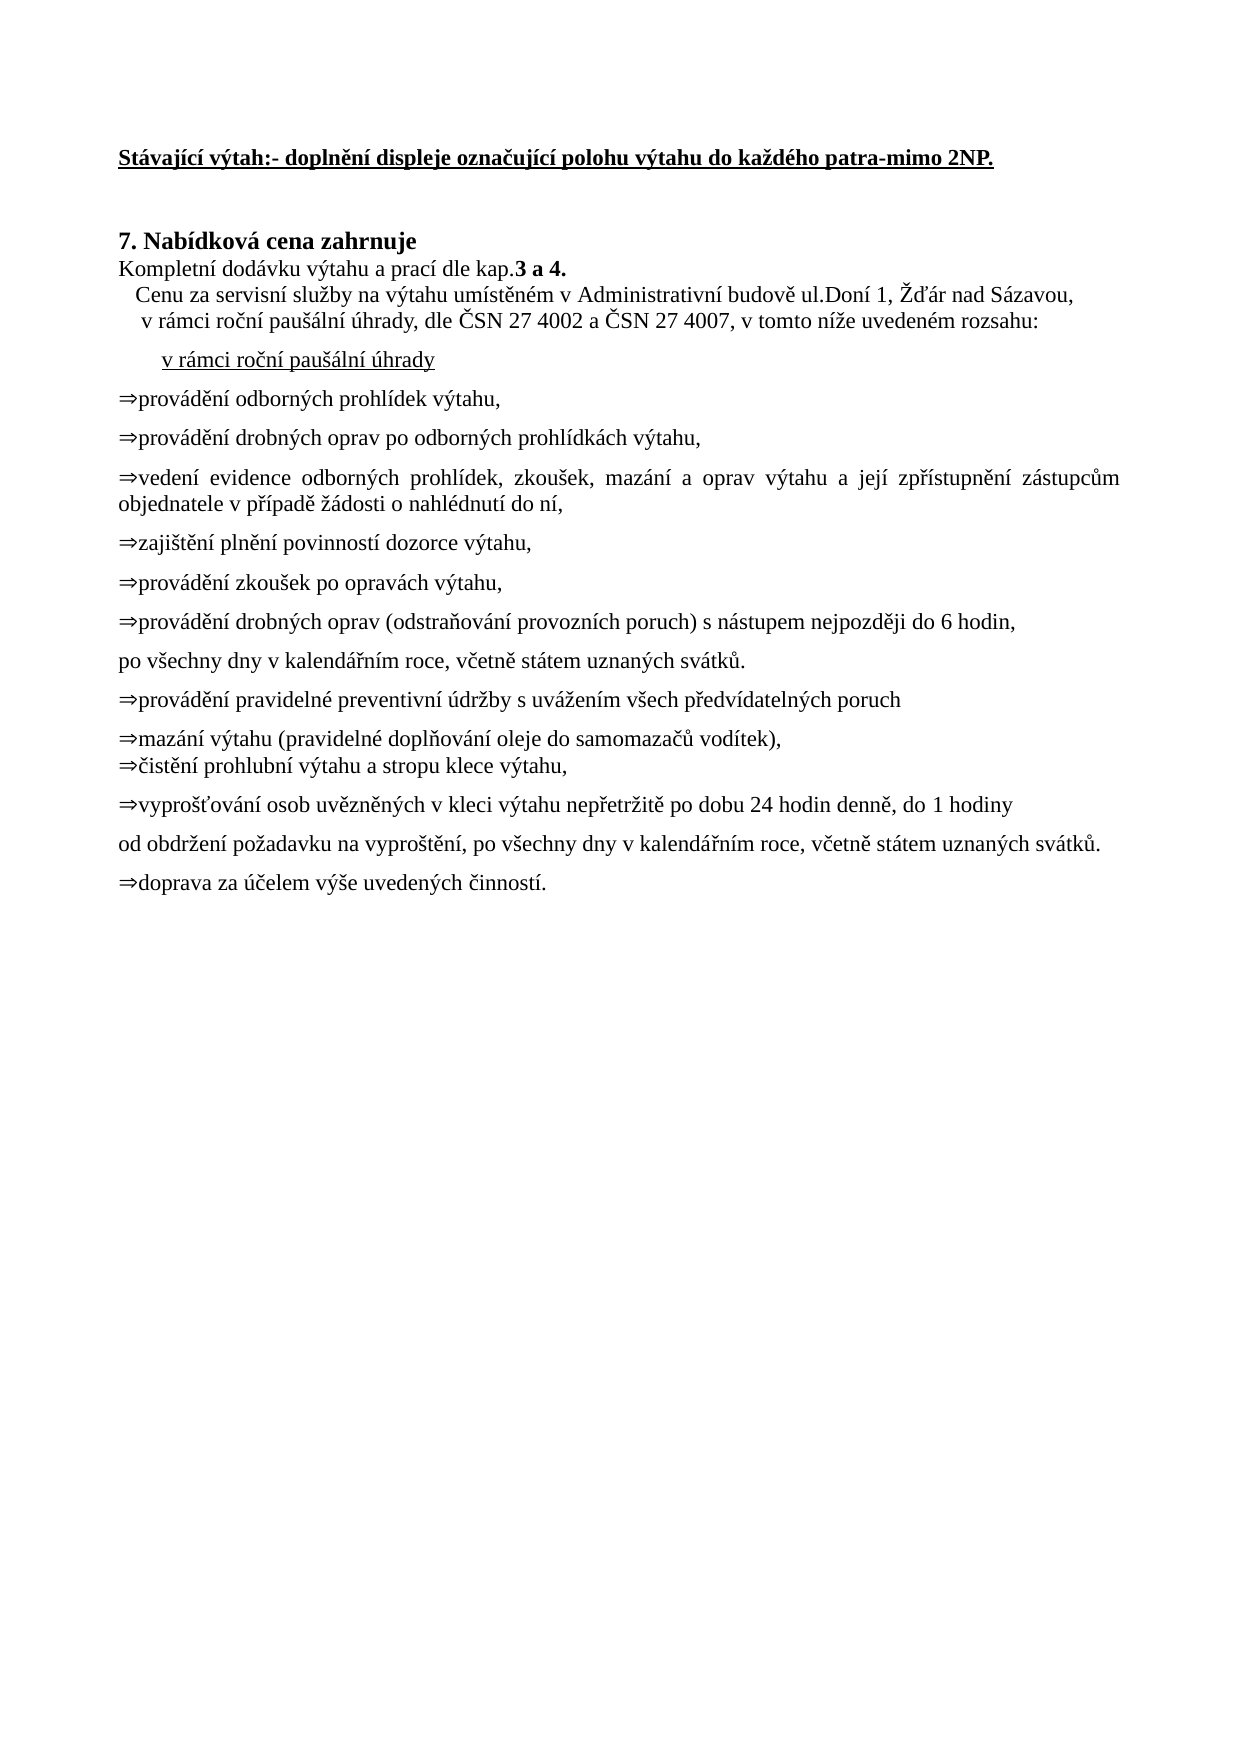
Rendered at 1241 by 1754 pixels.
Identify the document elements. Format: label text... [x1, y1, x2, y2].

list mazání výtahu (pravidelné doplňování oleje do samomazačů vodítek), [118, 725, 1122, 752]
text Stávající výtah:- doplnění displeje označující polohu výtahu do každého patra-mimo 2NP. [118, 144, 1122, 171]
text Kompletní dodávku výtahu a prací dle kap.3 a 4. [118, 255, 1122, 281]
list vedení evidence odborných prohlídek, zkoušek, mazání a oprav výtahu a její zpřístupnění zástupcům objednatele v případě žádosti o nahlédnutí do ní, [118, 464, 1122, 517]
list provádění zkoušek po opravách výtahu, [118, 568, 1122, 595]
text 7. Nabídková cena zahrnuje [118, 226, 1122, 255]
text od obdržení požadavku na vyproštění, po všechny dny v kalendářním roce, včetně státem uznaných svátků. [118, 831, 1122, 857]
list čistění prohlubní výtahu a stropu klece výtahu, [118, 752, 1122, 779]
list doprava za účelem výše uvedených činností. [118, 869, 1122, 896]
text v rámci roční paušální úhrady [118, 346, 1122, 373]
text Cenu za servisní služby na výtahu umístěném v Administrativní budově ul.Doní 1, Žďár nad Sázavou, [118, 281, 1122, 307]
list provádění drobných oprav po odborných prohlídkách výtahu, [118, 424, 1122, 451]
list provádění drobných oprav (odstraňování provozních poruch) s nástupem nejpozději do 6 hodin, [118, 608, 1122, 634]
list zajištění plnění povinností dozorce výtahu, [118, 529, 1122, 556]
list provádění odborných prohlídek výtahu, [118, 385, 1122, 412]
text po všechny dny v kalendářním roce, včetně státem uznaných svátků. [118, 647, 1122, 673]
text v rámci roční paušální úhrady, dle ČSN 27 4002 a ČSN 27 4007, v tomto níže uvedeném rozsahu: [118, 307, 1122, 334]
list vyprošťování osob uvězněných v kleci výtahu nepřetržitě po dobu 24 hodin denně, do 1 hodiny [118, 791, 1122, 818]
list provádění pravidelné preventivní údržby s uvážením všech předvídatelných poruch [118, 686, 1122, 713]
